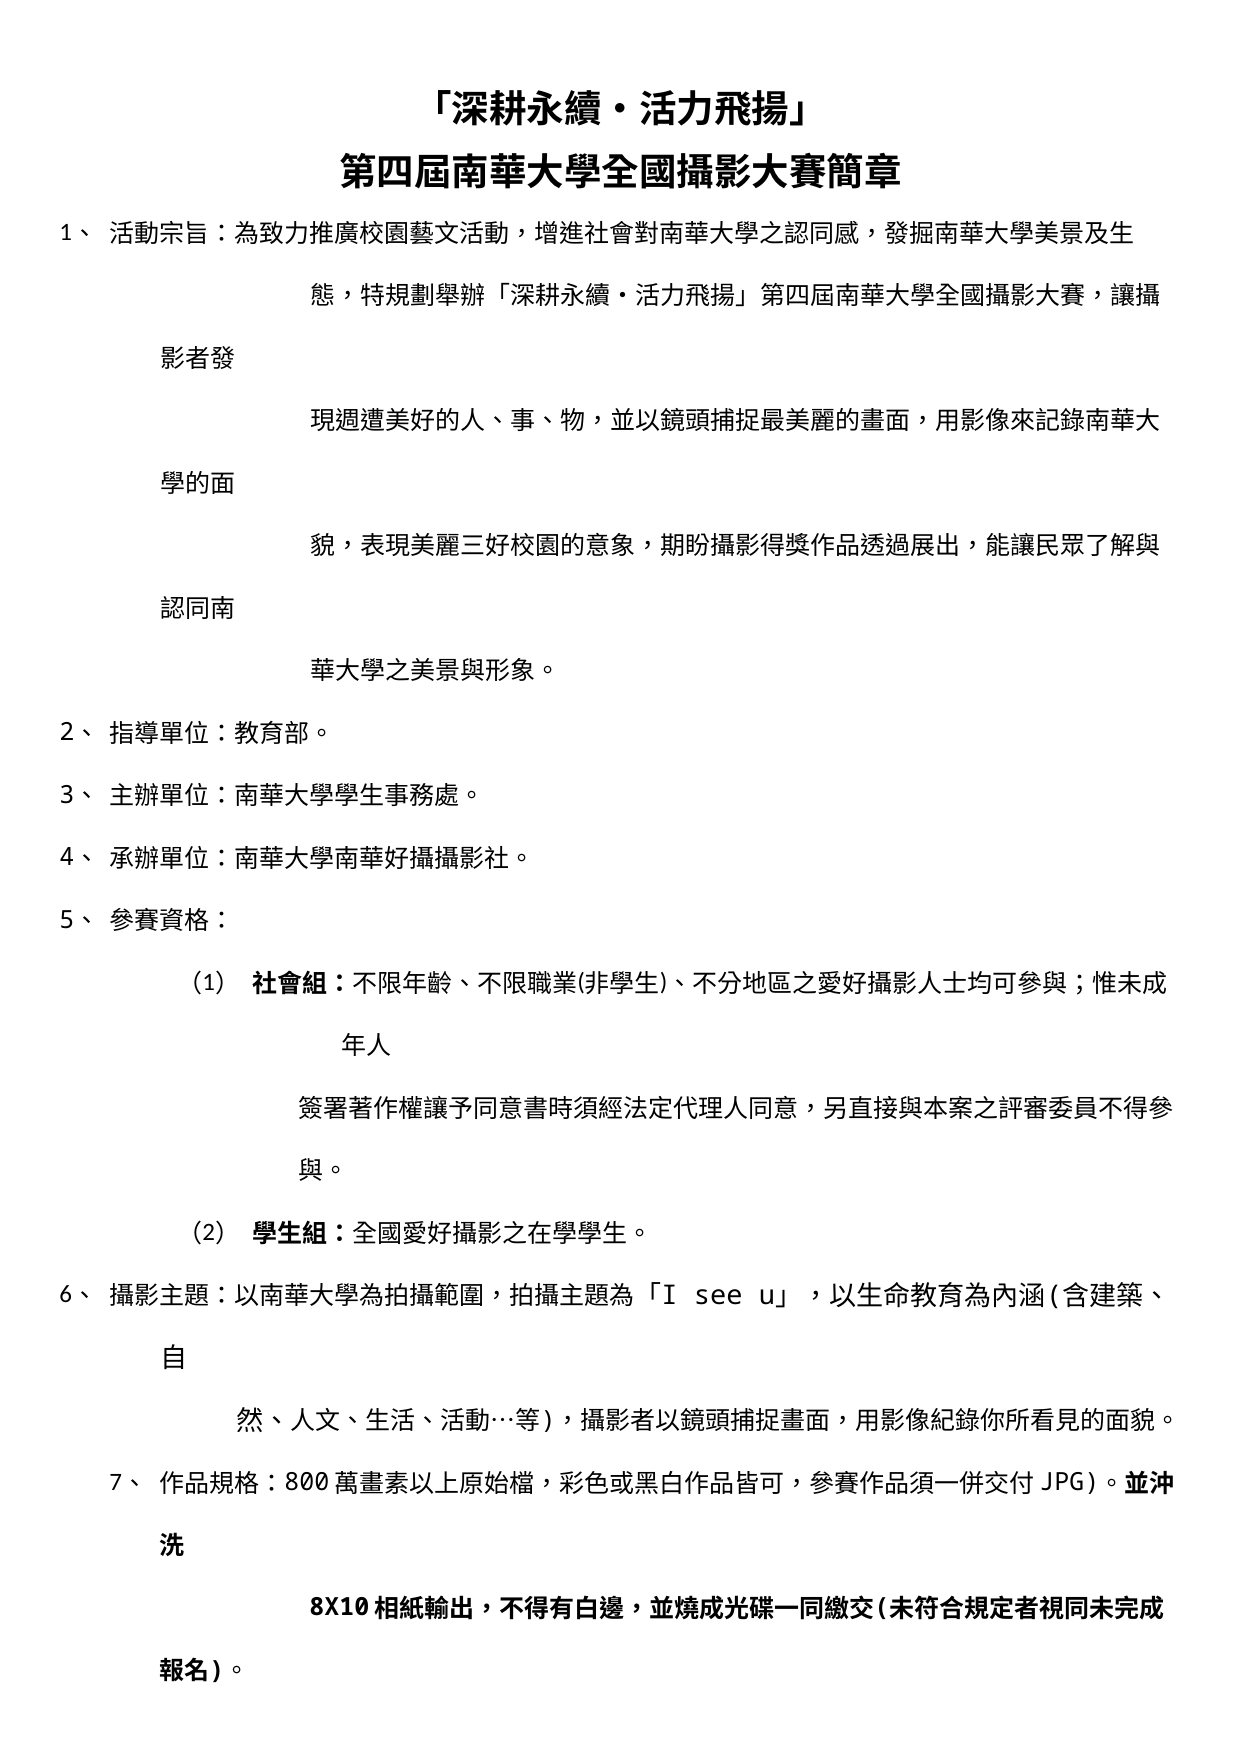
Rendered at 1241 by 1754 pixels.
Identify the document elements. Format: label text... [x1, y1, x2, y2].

list 主辦單位：南華大學學生事務處。 [59, 752, 1181, 814]
text 「深耕永續‧活力飛揚」 [59, 64, 1181, 127]
list 學生組：全國愛好攝影之在學學生。 [177, 1189, 1181, 1252]
list 活動宗旨：為致力推廣校園藝文活動，增進社會對南華大學之認同感，發掘南華大學美景及生 態，特規劃舉辦「深耕永續‧活力飛揚」第四屆南華大學全國攝影大賽，讓攝影者發 現週遭美好的人、事、物，並以鏡頭捕捉最美麗的畫面，用影像來記錄南華大學的面 貌，表現美麗三好校園的意象，期盼攝影得獎作品透過展出，能讓民眾了解與認同南 華大學之美景與形象。 [59, 189, 1181, 689]
text 然、人文、生活、活動…等)，攝影者以鏡頭捕捉畫面，用影像紀錄你所看見的面貌。 [236, 1377, 1181, 1439]
list 社會組：不限年齡、不限職業(非學生)、不分地區之愛好攝影人士均可參與；惟未成年人 [177, 939, 1181, 1064]
list 攝影主題：以南華大學為拍攝範圍，拍攝主題為「I see u」，以生命教育為內涵(含建築、自 [59, 1252, 1181, 1377]
list 參賽資格： [59, 877, 1181, 939]
list 承辦單位：南華大學南華好攝攝影社。 [59, 814, 1181, 877]
list 作品規格：800萬畫素以上原始檔，彩色或黑白作品皆可，參賽作品須一併交付JPG)。並沖洗 8X10相紙輸出，不得有白邊，並燒成光碟一同繳交(未符合規定者視同未完成報名)。 [109, 1439, 1181, 1689]
list 指導單位：教育部。 [59, 689, 1181, 752]
text 第四屆南華大學全國攝影大賽簡章 [59, 127, 1181, 189]
text 簽署著作權讓予同意書時須經法定代理人同意，另直接與本案之評審委員不得參與。 [298, 1064, 1181, 1189]
